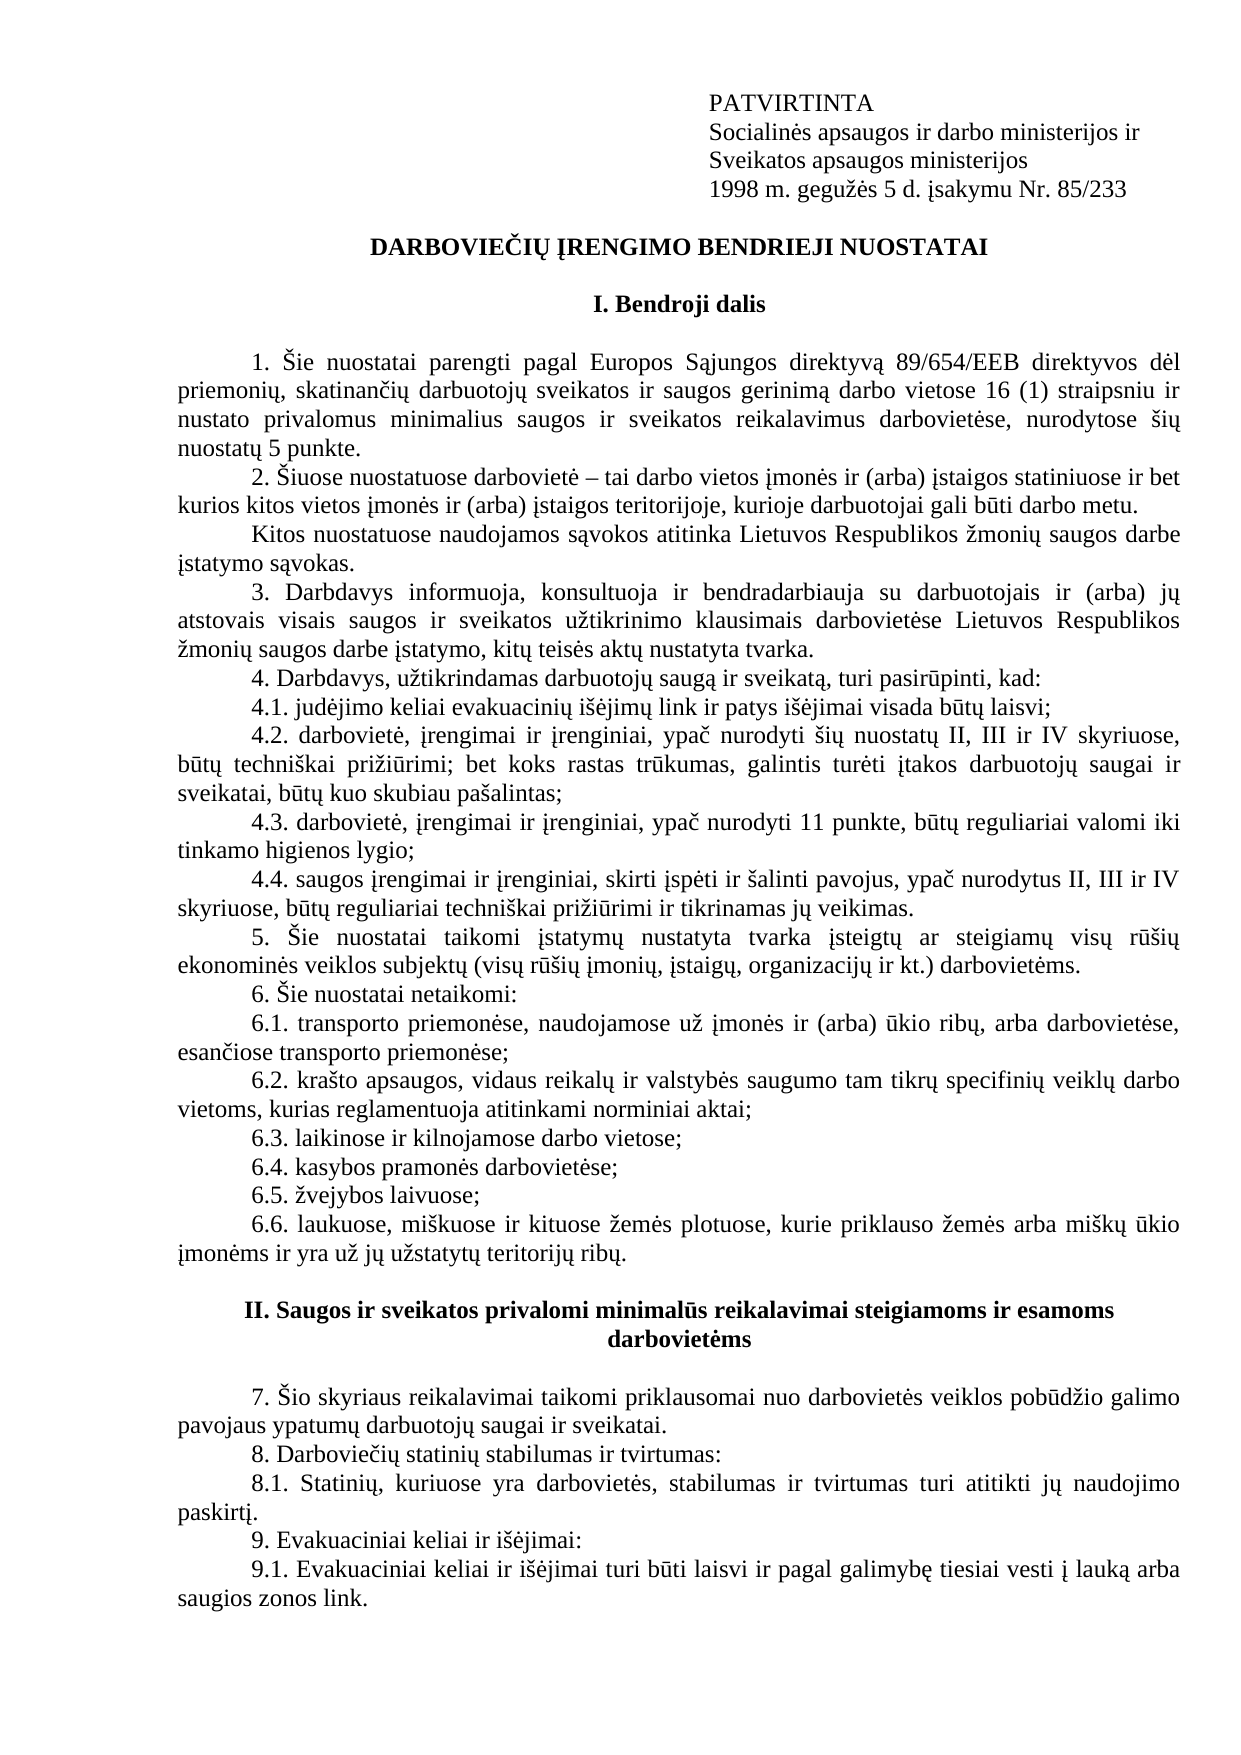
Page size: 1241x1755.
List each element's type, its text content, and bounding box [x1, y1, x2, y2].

text 7. Šio skyriaus reikalavimai taikomi priklausomai nuo darbovietės veiklos pobūdžio galimo pavojaus ypatumų darbuotojų saugai ir sveikatai. [177, 1382, 1181, 1439]
text 4. Darbdavys, užtikrindamas darbuotojų saugą ir sveikatą, turi pasirūpinti, kad: [177, 663, 1181, 692]
text 8. Darboviečių statinių stabilumas ir tvirtumas: [177, 1439, 1181, 1468]
text II. Saugos ir sveikatos privalomi minimalūs reikalavimai steigiamoms ir esamoms darbovietėms [177, 1295, 1181, 1353]
text 4.2. darbovietė, įrengimai ir įrenginiai, ypač nurodyti šių nuostatų II, III ir IV skyriuose, būtų techniškai prižiūrimi; bet koks rastas trūkumas, galintis turėti įtakos darbuotojų saugai ir sveikatai, būtų kuo skubiau pašalintas; [177, 720, 1181, 807]
text 4.4. saugos įrengimai ir įrenginiai, skirti įspėti ir šalinti pavojus, ypač nurodytus II, III ir IV skyriuose, būtų reguliariai techniškai prižiūrimi ir tikrinamas jų veikimas. [177, 864, 1181, 922]
text 3. Darbdavys informuoja, konsultuoja ir bendradarbiauja su darbuotojais ir (arba) jų atstovais visais saugos ir sveikatos užtikrinimo klausimais darbovietėse Lietuvos Respublikos žmonių saugos darbe įstatymo, kitų teisės aktų nustatyta tvarka. [177, 577, 1181, 663]
text Sveikatos apsaugos ministerijos [177, 145, 1181, 174]
text 6.1. transporto priemonėse, naudojamose už įmonės ir (arba) ūkio ribų, arba darbovietėse, esančiose transporto priemonėse; [177, 1008, 1181, 1065]
text I. Bendroji dalis [177, 289, 1181, 318]
text 2. Šiuose nuostatuose darbovietė – tai darbo vietos įmonės ir (arba) įstaigos statiniuose ir bet kurios kitos vietos įmonės ir (arba) įstaigos teritorijoje, kurioje darbuotojai gali būti darbo metu. [177, 462, 1181, 519]
text Kitos nuostatuose naudojamos sąvokos atitinka Lietuvos Respublikos žmonių saugos darbe įstatymo sąvokas. [177, 519, 1181, 577]
text 4.3. darbovietė, įrengimai ir įrenginiai, ypač nurodyti 11 punkte, būtų reguliariai valomi iki tinkamo higienos lygio; [177, 807, 1181, 864]
text 5. Šie nuostatai taikomi įstatymų nustatyta tvarka įsteigtų ar steigiamų visų rūšių ekonominės veiklos subjektų (visų rūšių įmonių, įstaigų, organizacijų ir kt.) darbovietėms. [177, 922, 1181, 979]
text 6.5. žvejybos laivuose; [177, 1180, 1181, 1209]
text DARBOVIEČIŲ ĮRENGIMO BENDRIEJI NUOSTATAI [177, 232, 1181, 260]
text 6.2. krašto apsaugos, vidaus reikalų ir valstybės saugumo tam tikrų specifinių veiklų darbo vietoms, kurias reglamentuoja atitinkami norminiai aktai; [177, 1065, 1181, 1123]
text 9. Evakuaciniai keliai ir išėjimai: [177, 1525, 1181, 1554]
text Socialinės apsaugos ir darbo ministerijos ir [177, 117, 1181, 145]
text 6.3. laikinose ir kilnojamose darbo vietose; [177, 1123, 1181, 1152]
text 1998 m. gegužės 5 d. įsakymu Nr. 85/233 [177, 174, 1181, 203]
text 1. Šie nuostatai parengti pagal Europos Sąjungos direktyvą 89/654/EEB direktyvos dėl priemonių, skatinančių darbuotojų sveikatos ir saugos gerinimą darbo vietose 16 (1) straipsniu ir nustato privalomus minimalius saugos ir sveikatos reikalavimus darbovietėse, nurodytose šių nuostatų 5 punkte. [177, 347, 1181, 462]
text 6. Šie nuostatai netaikomi: [177, 979, 1181, 1008]
text 4.1. judėjimo keliai evakuacinių išėjimų link ir patys išėjimai visada būtų laisvi; [177, 692, 1181, 720]
text 8.1. Statinių, kuriuose yra darbovietės, stabilumas ir tvirtumas turi atitikti jų naudojimo paskirtį. [177, 1468, 1181, 1525]
text PATVIRTINTA [177, 88, 1181, 117]
text 6.6. laukuose, miškuose ir kituose žemės plotuose, kurie priklauso žemės arba miškų ūkio įmonėms ir yra už jų užstatytų teritorijų ribų. [177, 1209, 1181, 1267]
text 6.4. kasybos pramonės darbovietėse; [177, 1152, 1181, 1180]
text 9.1. Evakuaciniai keliai ir išėjimai turi būti laisvi ir pagal galimybę tiesiai vesti į lauką arba saugios zonos link. [177, 1554, 1181, 1612]
